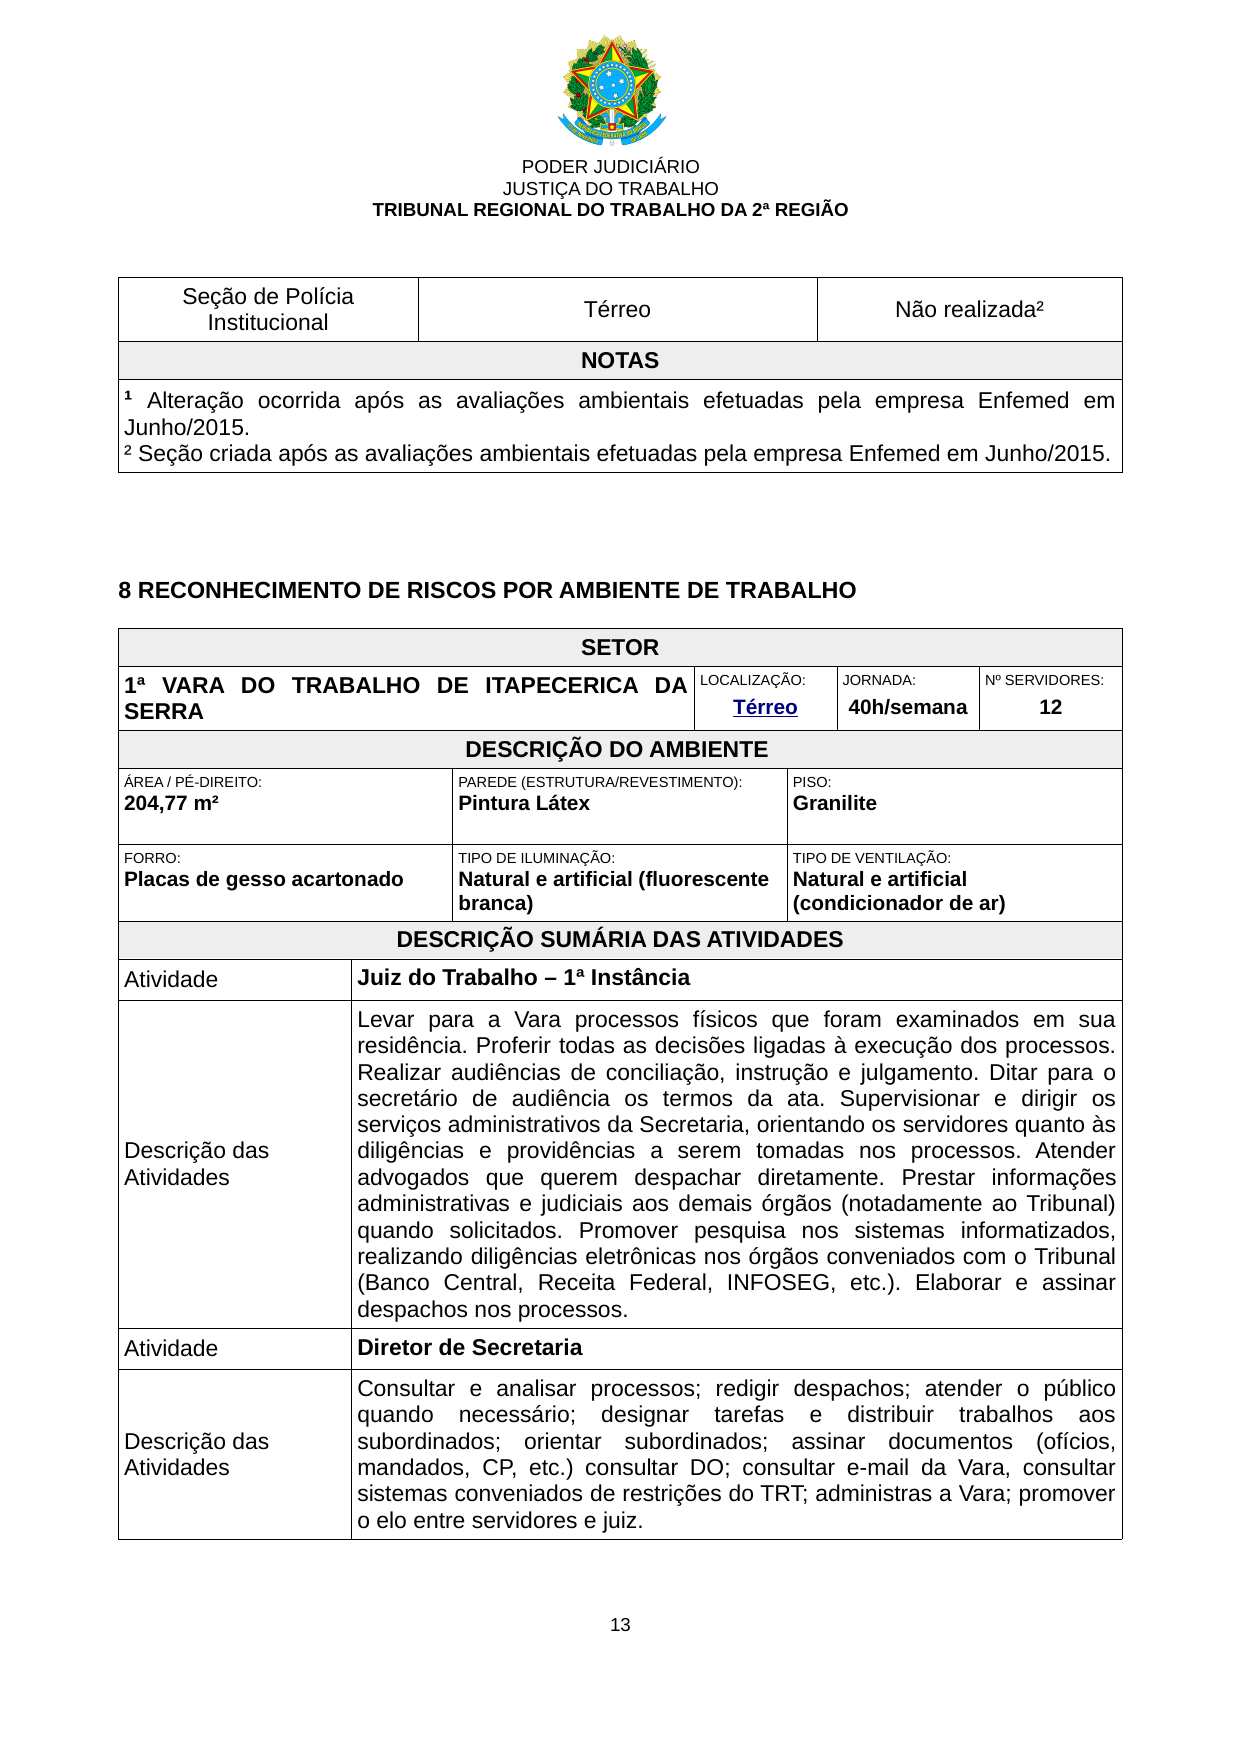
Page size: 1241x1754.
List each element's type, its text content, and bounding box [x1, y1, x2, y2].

table_cell Seção de Polícia Institucional [119, 278, 418, 341]
table_cell TIPO DE ILUMINAÇÃO: Natural e artificial (fluorescente branca) [453, 845, 787, 921]
table_cell PAREDE (ESTRUTURA/REVESTIMENTO): Pintura Látex [453, 769, 787, 844]
table_cell 1ª VARA DO TRABALHO DE ITAPECERICA DA SERRA [119, 667, 694, 730]
table_cell Atividade [119, 1329, 351, 1369]
table_cell Diretor de Secretaria [352, 1329, 1122, 1369]
table_cell NOTAS [119, 342, 1122, 379]
table_cell Não realizada² [818, 278, 1122, 341]
table_cell Descrição das Atividades [119, 1001, 351, 1328]
table_cell JORNADA: 40h/semana [838, 667, 979, 730]
table_cell DESCRIÇÃO DO AMBIENTE [119, 731, 1122, 768]
table_cell Descrição das Atividades [119, 1370, 351, 1539]
subtitle 8 RECONHECIMENTO DE RISCOS POR AMBIENTE DE TRABALHO [118, 576, 1122, 603]
table_cell Consultar e analisar processos; redigir despachos; atender o público quando necessário; designar tarefas e distribuir trabalhos aos subordinados; orientar subordinados; assinar documentos (ofícios, mandados, CP, etc.) consultar DO; consultar e-mail da Vara, consultar sistemas conveniados de restrições do TRT; administras a Vara; promover o elo entre servidores e juiz. [352, 1370, 1122, 1539]
table_cell DESCRIÇÃO SUMÁRIA DAS ATIVIDADES [119, 922, 1122, 958]
table_cell FORRO: Placas de gesso acartonado [119, 845, 452, 921]
table_cell ¹ Alteração ocorrida após as avaliações ambientais efetuadas pela empresa Enfemed em Junho/2015. ² Seção criada após as avaliações ambientais efetuadas pela empresa Enfemed em Junho/2015. [119, 380, 1122, 472]
table_cell TIPO DE VENTILAÇÃO: Natural e artificial (condicionador de ar) [788, 845, 1122, 921]
table_cell Juiz do Trabalho – 1ª Instância [352, 960, 1122, 1000]
table_cell Levar para a Vara processos físicos que foram examinados em sua residência. Proferir todas as decisões ligadas à execução dos processos. Realizar audiências de conciliação, instrução e julgamento. Ditar para o secretário de audiência os termos da ata. Supervisionar e dirigir os serviços administrativos da Secretaria, orientando os servidores quanto às diligências e providências a serem tomadas nos processos. Atender advogados que querem despachar diretamente. Prestar informações administrativas e judiciais aos demais órgãos (notadamente ao Tribunal) quando solicitados. Promover pesquisa nos sistemas informatizados, realizando diligências eletrônicas nos órgãos conveniados com o Tribunal (Banco Central, Receita Federal, INFOSEG, etc.). Elaborar e assinar despachos nos processos. [352, 1001, 1122, 1328]
table_cell Térreo [419, 278, 817, 341]
table_cell Atividade [119, 960, 351, 1000]
table_cell Nº SERVIDORES: 12 [980, 667, 1122, 730]
table_cell PISO: Granilite [788, 769, 1122, 844]
table_cell ÁREA / PÉ-DIREITO: 204,77 m² [119, 769, 452, 844]
table_header SETOR [119, 629, 1122, 666]
table_cell LOCALIZAÇÃO: Térreo [695, 667, 837, 730]
